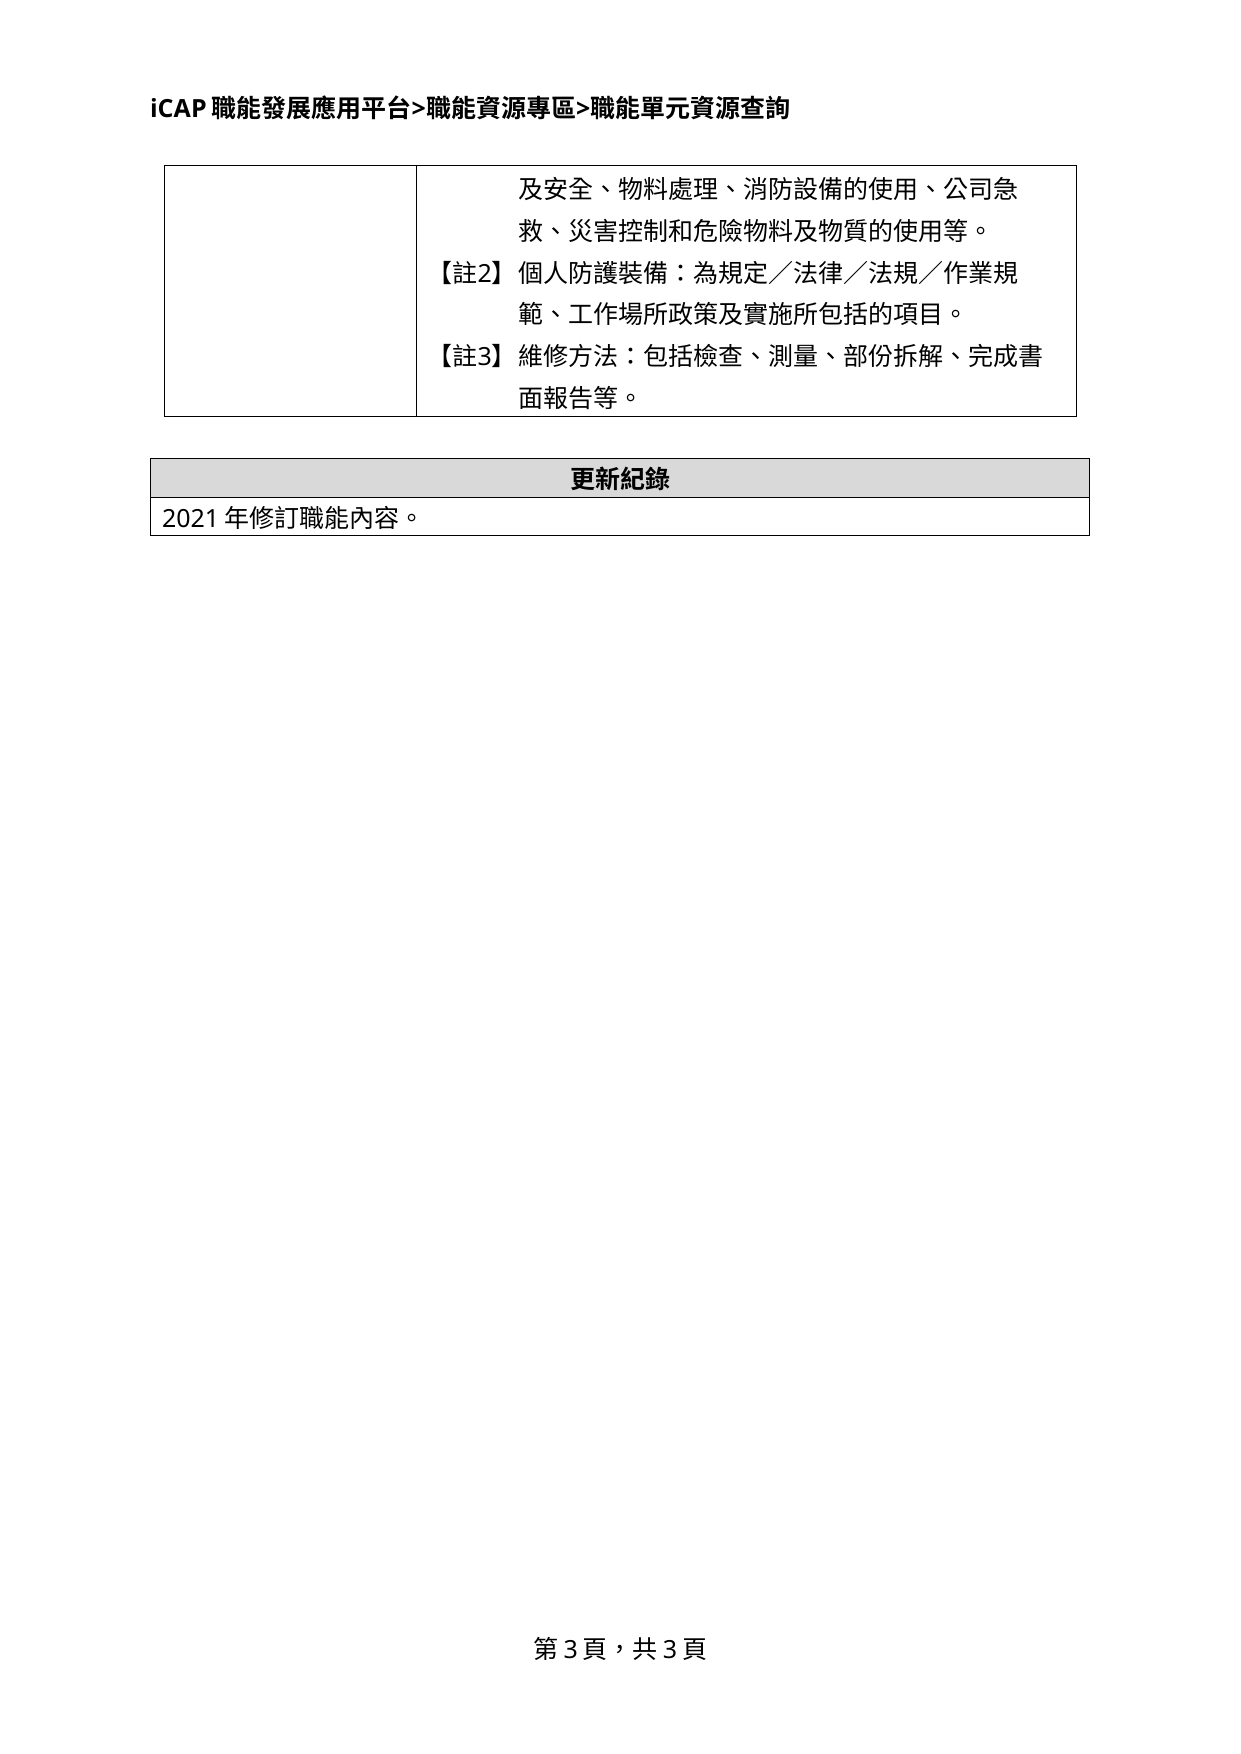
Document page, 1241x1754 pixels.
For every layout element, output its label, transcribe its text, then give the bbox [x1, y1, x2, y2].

table_cell 2021年修訂職能內容。 [151, 498, 1089, 535]
table_header 更新紀錄 [151, 459, 1089, 497]
table_cell [165, 166, 416, 416]
table_cell 及安全、物料處理、消防設備的使用、公司急救、災害控制和危險物料及物質的使用等。 個人防護裝備：為規定／法律／法規／作業規範、工作場所政策及實施所包括的項目。 維修方法：包括檢查、測量、部份拆解、完成書面報告等。 [417, 166, 1076, 416]
